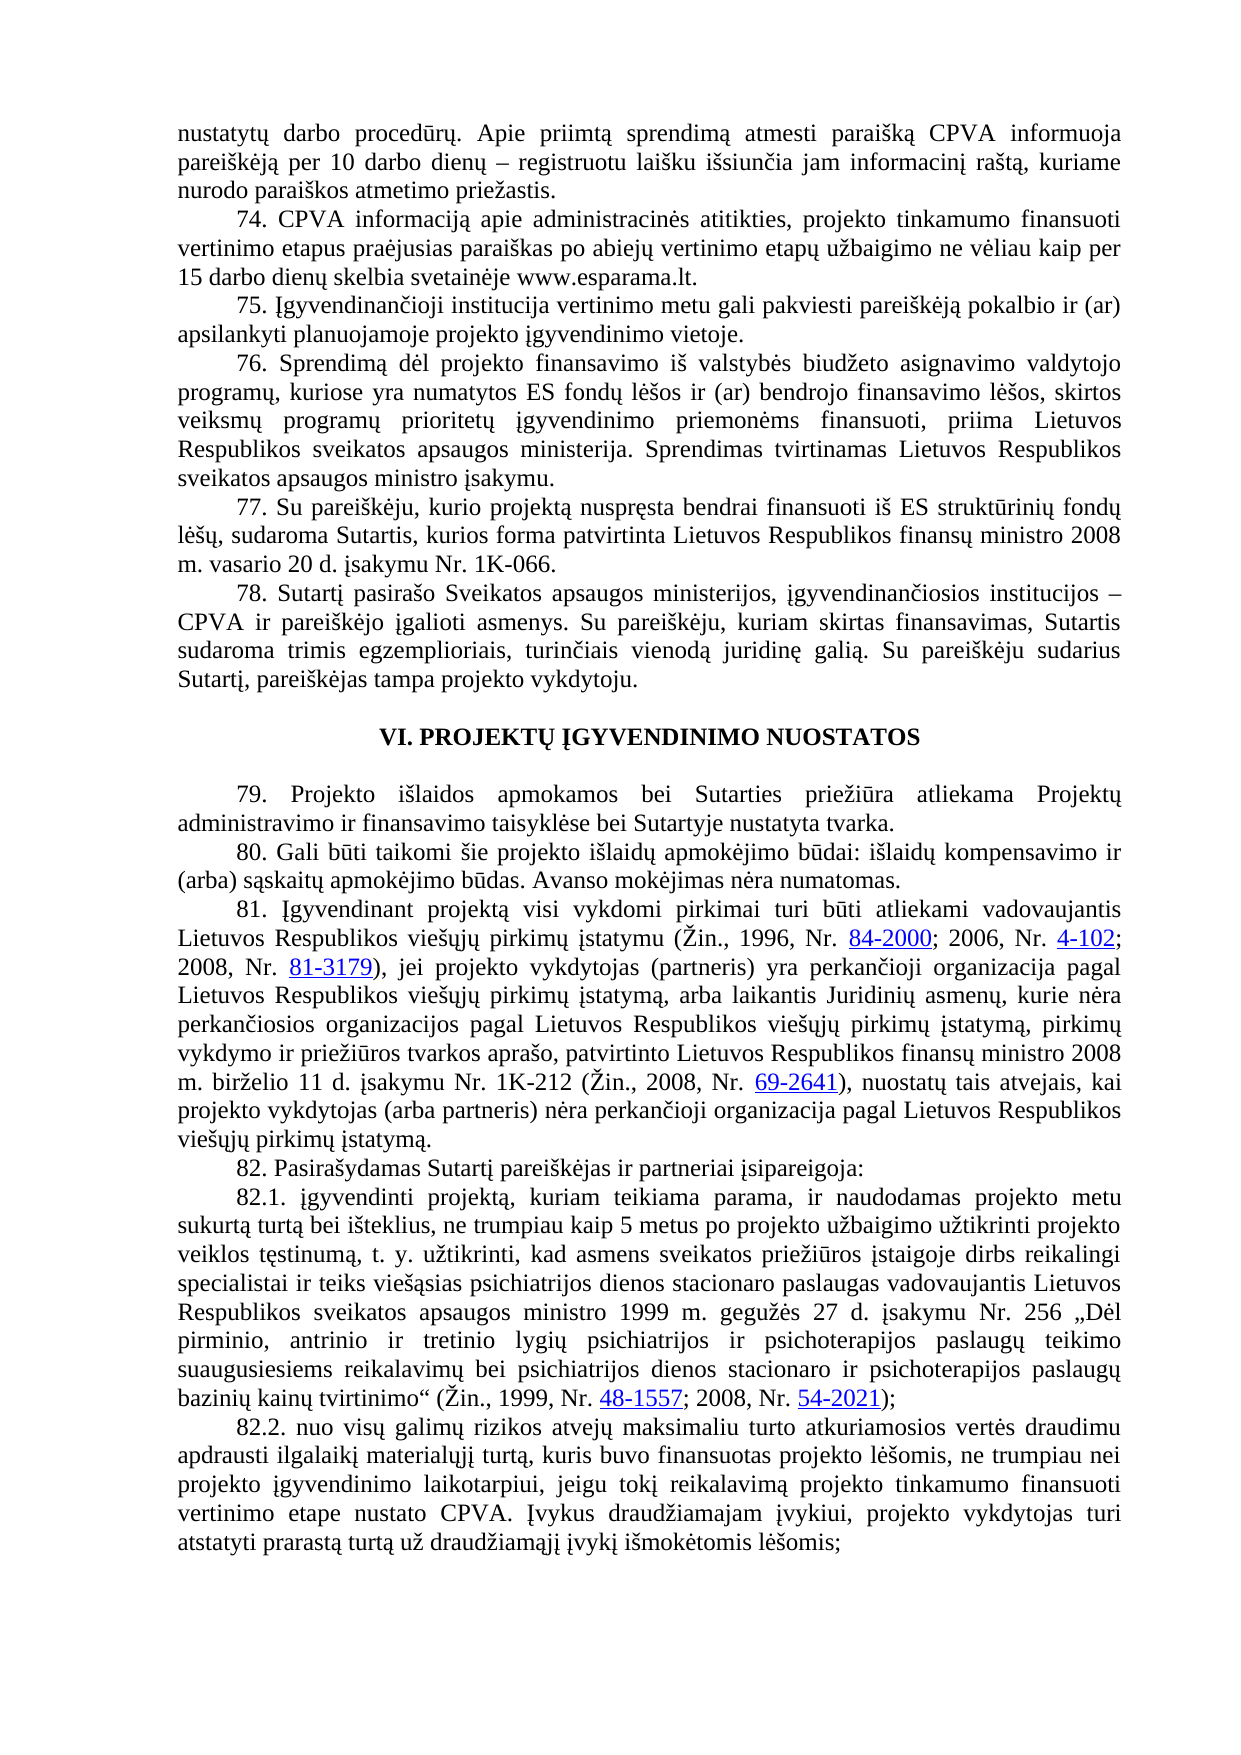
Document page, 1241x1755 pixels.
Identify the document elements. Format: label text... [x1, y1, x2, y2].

text 80. Gali būti taikomi šie projekto išlaidų apmokėjimo būdai: išlaidų kompensavimo ir (arba) sąskaitų apmokėjimo būdas. Avanso mokėjimas nėra numatomas. [177, 837, 1122, 894]
text 79. Projekto išlaidos apmokamos bei Sutarties priežiūra atliekama Projektų administravimo ir finansavimo taisyklėse bei Sutartyje nustatyta tvarka. [177, 779, 1122, 837]
text 76. Sprendimą dėl projekto finansavimo iš valstybės biudžeto asignavimo valdytojo programų, kuriose yra numatytos ES fondų lėšos ir (ar) bendrojo finansavimo lėšos, skirtos veiksmų programų prioritetų įgyvendinimo priemonėms finansuoti, priima Lietuvos Respublikos sveikatos apsaugos ministerija. Sprendimas tvirtinamas Lietuvos Respublikos sveikatos apsaugos ministro įsakymu. [177, 348, 1122, 492]
text nustatytų darbo procedūrų. Apie priimtą sprendimą atmesti paraišką CPVA informuoja pareiškėją per 10 darbo dienų – registruotu laišku išsiunčia jam informacinį raštą, kuriame nurodo paraiškos atmetimo priežastis. [177, 118, 1122, 204]
text 75. Įgyvendinančioji institucija vertinimo metu gali pakviesti pareiškėją pokalbio ir (ar) apsilankyti planuojamoje projekto įgyvendinimo vietoje. [177, 291, 1122, 348]
text 78. Sutartį pasirašo Sveikatos apsaugos ministerijos, įgyvendinančiosios institucijos – CPVA ir pareiškėjo įgalioti asmenys. Su pareiškėju, kuriam skirtas finansavimas, Sutartis sudaroma trimis egzemplioriais, turinčiais vienodą juridinę galią. Su pareiškėju sudarius Sutartį, pareiškėjas tampa projekto vykdytoju. [177, 578, 1122, 693]
text 74. CPVA informaciją apie administracinės atitikties, projekto tinkamumo finansuoti vertinimo etapus praėjusias paraiškas po abiejų vertinimo etapų užbaigimo ne vėliau kaip per 15 darbo dienų skelbia svetainėje www.esparama.lt. [177, 204, 1122, 291]
text 82. Pasirašydamas Sutartį pareiškėjas ir partneriai įsipareigoja: [177, 1153, 1122, 1182]
text 82.1. įgyvendinti projektą, kuriam teikiama parama, ir naudodamas projekto metu sukurtą turtą bei išteklius, ne trumpiau kaip 5 metus po projekto užbaigimo užtikrinti projekto veiklos tęstinumą, t. y. užtikrinti, kad asmens sveikatos priežiūros įstaigoje dirbs reikalingi specialistai ir teiks viešąsias psichiatrijos dienos stacionaro paslaugas vadovaujantis Lietuvos Respublikos sveikatos apsaugos ministro 1999 m. gegužės 27 d. įsakymu Nr. 256 „Dėl pirminio, antrinio ir tretinio lygių psichiatrijos ir psichoterapijos paslaugų teikimo suaugusiesiems reikalavimų bei psichiatrijos dienos stacionaro ir psichoterapijos paslaugų bazinių kainų tvirtinimo“ (Žin., 1999, Nr. 48-1557; 2008, Nr. 54-2021); [177, 1182, 1122, 1412]
text VI. PROJEKTŲ ĮGYVENDINIMO NUOSTATOS [177, 722, 1122, 751]
text 81. Įgyvendinant projektą visi vykdomi pirkimai turi būti atliekami vadovaujantis Lietuvos Respublikos viešųjų pirkimų įstatymu (Žin., 1996, Nr. 84-2000; 2006, Nr. 4-102; 2008, Nr. 81-3179), jei projekto vykdytojas (partneris) yra perkančioji organizacija pagal Lietuvos Respublikos viešųjų pirkimų įstatymą, arba laikantis Juridinių asmenų, kurie nėra perkančiosios organizacijos pagal Lietuvos Respublikos viešųjų pirkimų įstatymą, pirkimų vykdymo ir priežiūros tvarkos aprašo, patvirtinto Lietuvos Respublikos finansų ministro 2008 m. birželio 11 d. įsakymu Nr. 1K-212 (Žin., 2008, Nr. 69-2641), nuostatų tais atvejais, kai projekto vykdytojas (arba partneris) nėra perkančioji organizacija pagal Lietuvos Respublikos viešųjų pirkimų įstatymą. [177, 894, 1122, 1153]
text 82.2. nuo visų galimų rizikos atvejų maksimaliu turto atkuriamosios vertės draudimu apdrausti ilgalaikį materialųjį turtą, kuris buvo finansuotas projekto lėšomis, ne trumpiau nei projekto įgyvendinimo laikotarpiui, jeigu tokį reikalavimą projekto tinkamumo finansuoti vertinimo etape nustato CPVA. Įvykus draudžiamajam įvykiui, projekto vykdytojas turi atstatyti prarastą turtą už draudžiamąjį įvykį išmokėtomis lėšomis; [177, 1412, 1122, 1556]
text 77. Su pareiškėju, kurio projektą nuspręsta bendrai finansuoti iš ES struktūrinių fondų lėšų, sudaroma Sutartis, kurios forma patvirtinta Lietuvos Respublikos finansų ministro 2008 m. vasario 20 d. įsakymu Nr. 1K-066. [177, 492, 1122, 578]
